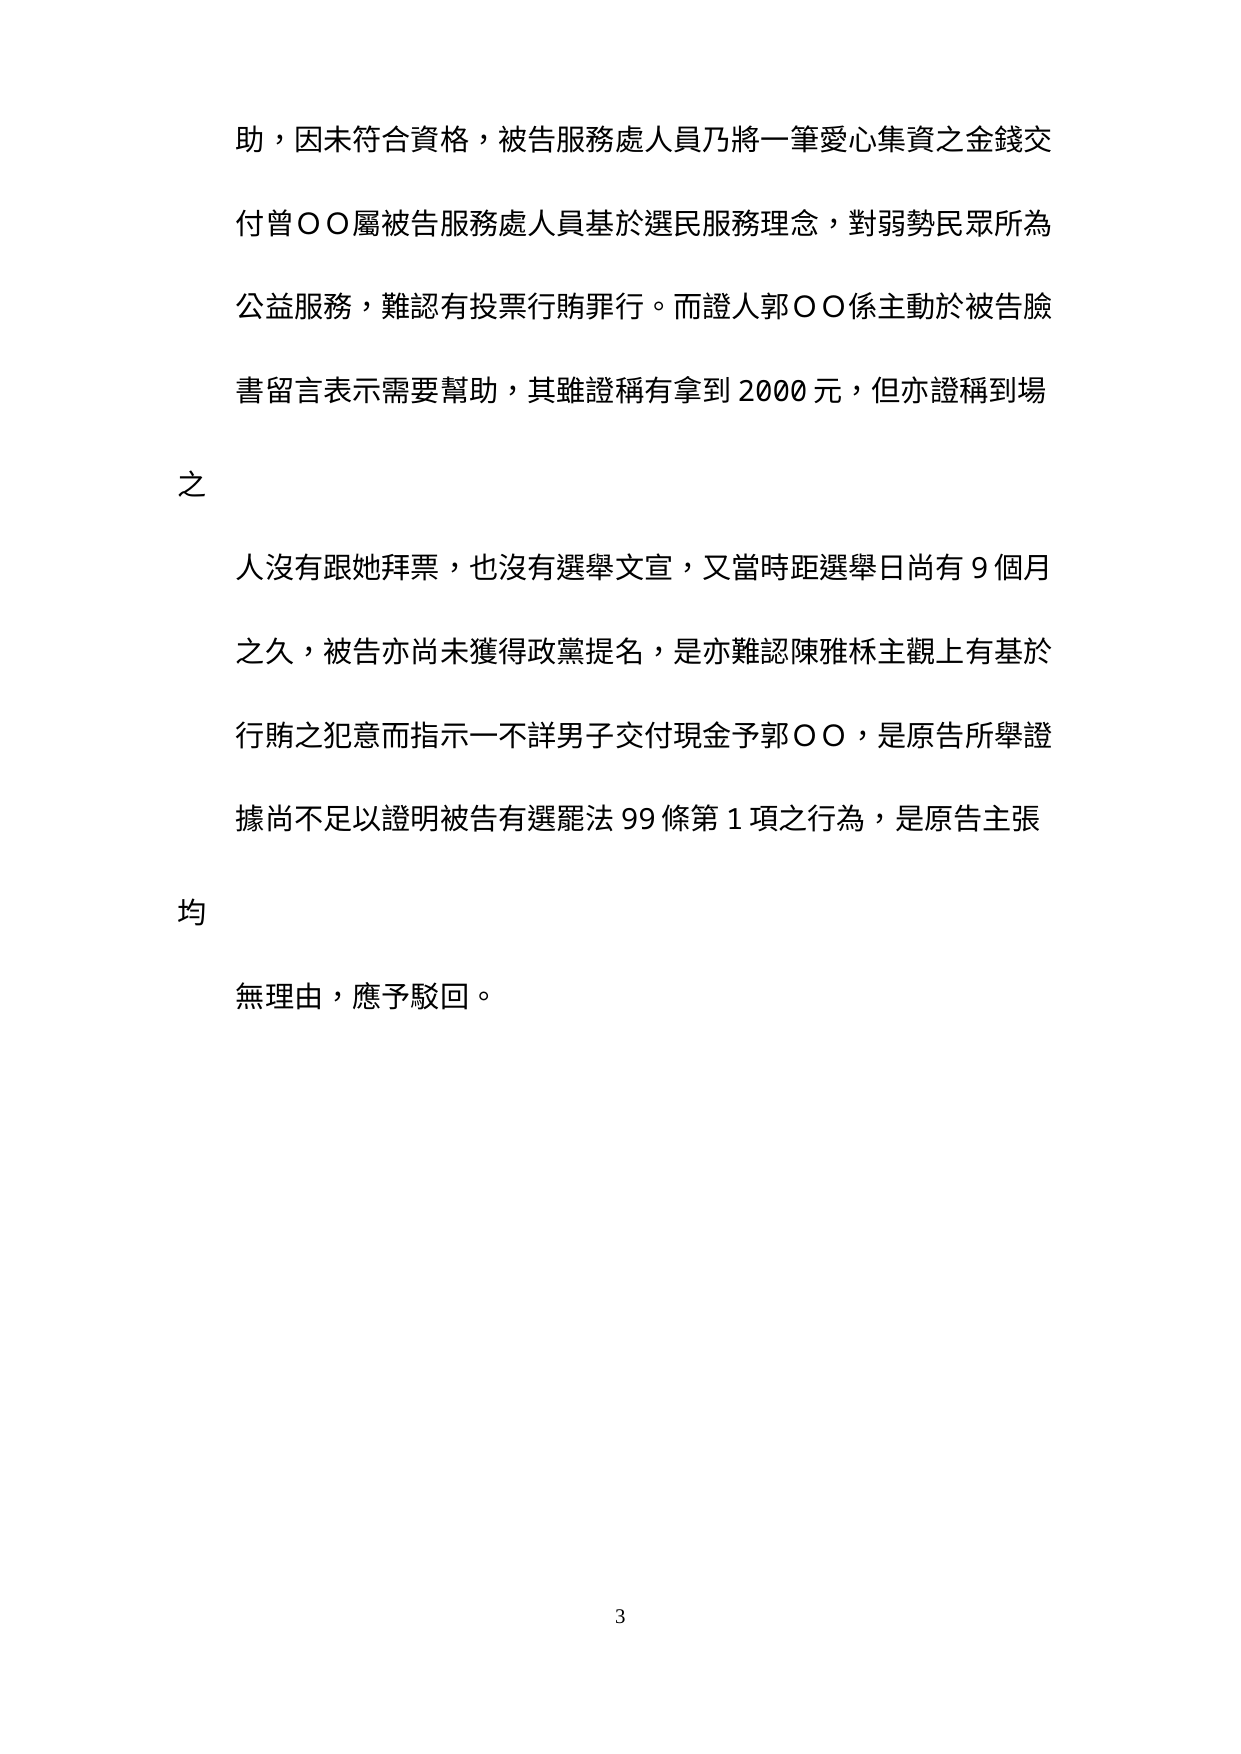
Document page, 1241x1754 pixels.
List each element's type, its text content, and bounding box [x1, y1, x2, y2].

text 付曾ＯＯ屬被告服務處人員基於選民服務理念，對弱勢民眾所為 [177, 180, 1063, 242]
text 助，因未符合資格，被告服務處人員乃將一筆愛心集資之金錢交 [177, 96, 1063, 159]
text 據尚不足以證明被告有選罷法99條第1項之行為，是原告主張均 [177, 776, 1063, 932]
text 之久，被告亦尚未獲得政黨提名，是亦難認陳雅柇主觀上有基於 [177, 608, 1063, 671]
text 書留言表示需要幫助，其雖證稱有拿到2000元，但亦證稱到場之 [177, 347, 1063, 503]
text 無理由，應予駁回。 [177, 953, 1063, 1015]
text 行賄之犯意而指示一不詳男子交付現金予郭ＯＯ，是原告所舉證 [177, 692, 1063, 754]
text 公益服務，難認有投票行賄罪行。而證人郭ＯＯ係主動於被告臉 [177, 263, 1063, 326]
text 人沒有跟她拜票，也沒有選舉文宣，又當時距選舉日尚有9個月 [177, 524, 1063, 587]
